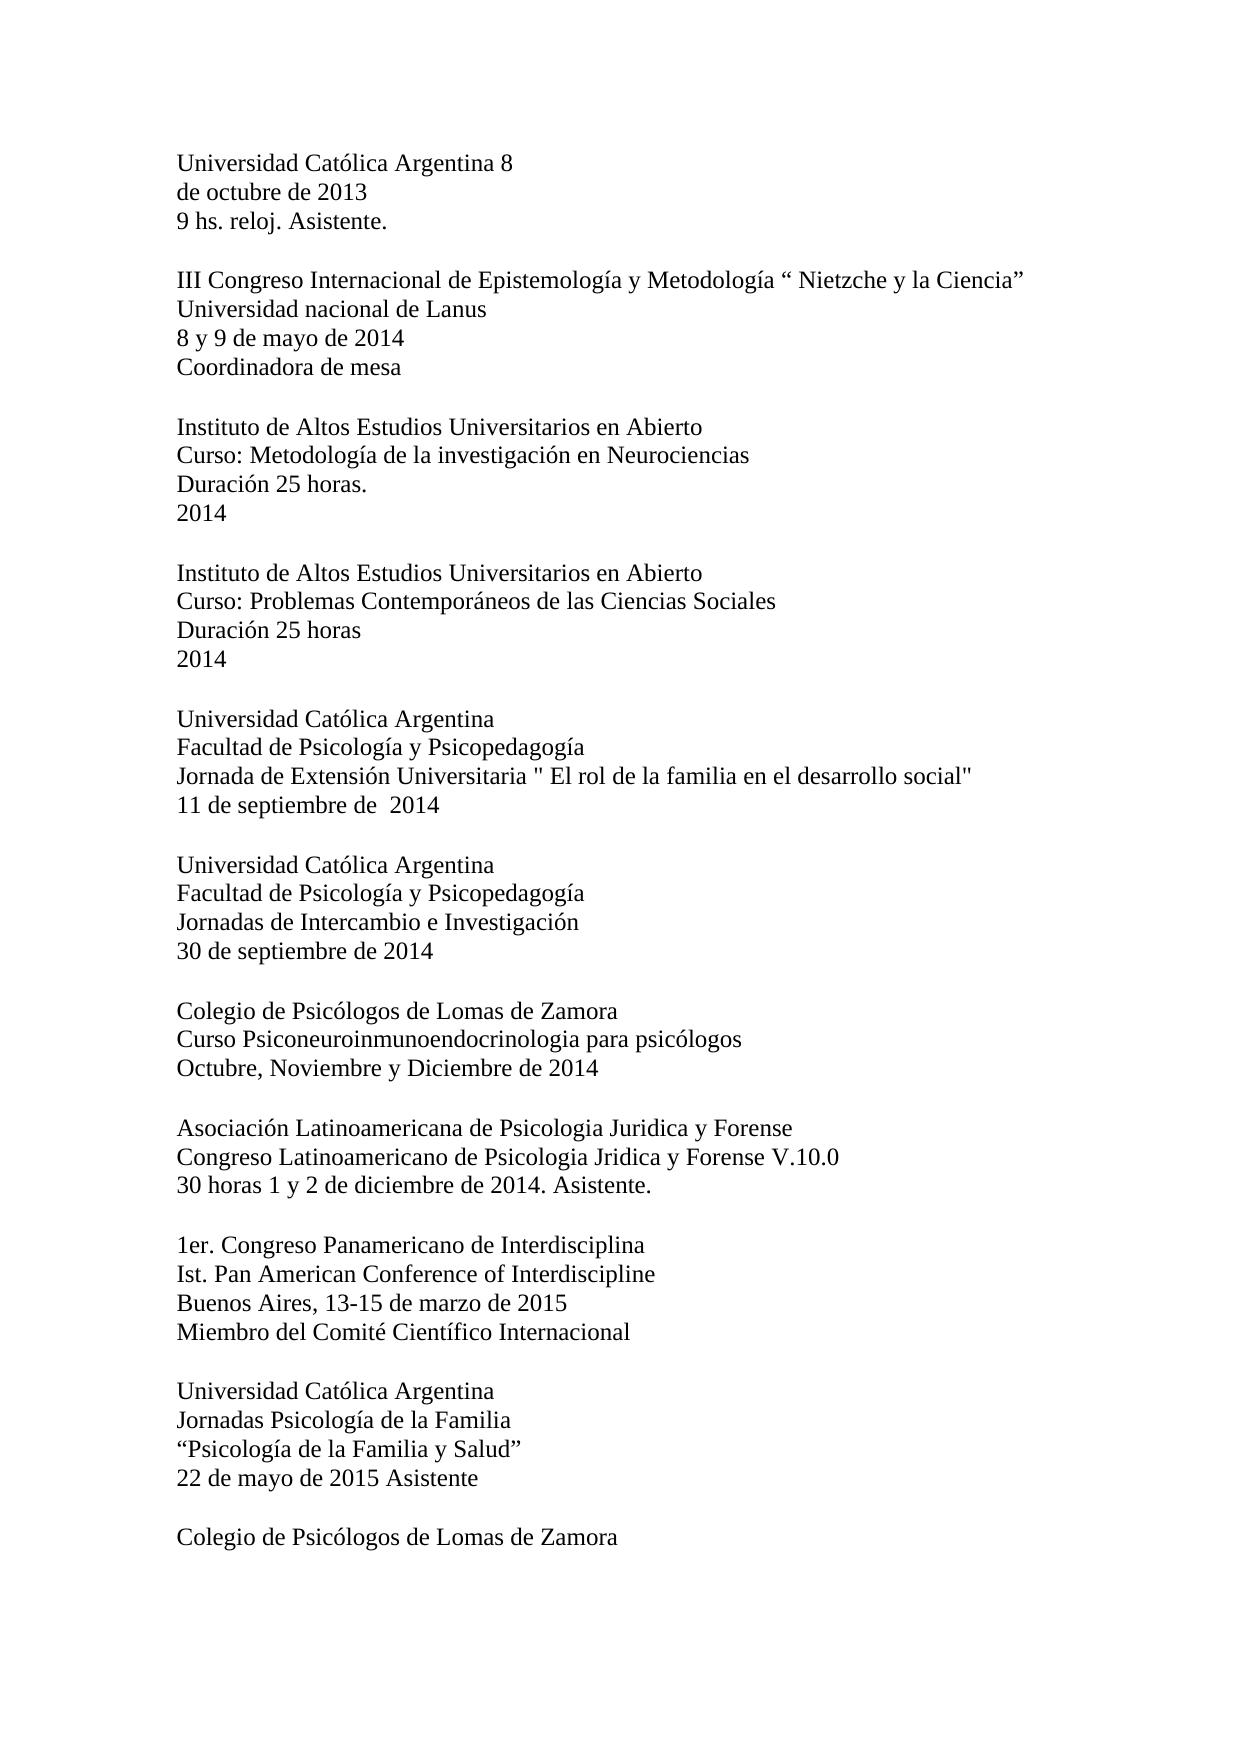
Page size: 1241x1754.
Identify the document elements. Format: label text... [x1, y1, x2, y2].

text Duración 25 horas [176, 615, 1061, 644]
text 9 hs. reloj. Asistente. [176, 206, 1061, 234]
text 11 de septiembre de 2014 [176, 790, 1011, 819]
text “Psicología de la Familia y Salud” [176, 1434, 1061, 1463]
text Curso Psiconeuroinmunoendocrinologia para psicólogos [176, 1024, 1061, 1053]
text 2014 [176, 498, 1061, 527]
text Jornadas Psicología de la Familia [176, 1405, 1061, 1434]
text Asociación Latinoamericana de Psicologia Juridica y Forense Congreso Latinoamericano de Psicologia Jridica y Forense V.10.0 [176, 1113, 872, 1171]
text Octubre, Noviembre y Diciembre de 2014 [176, 1053, 1061, 1082]
text Coordinadora de mesa [176, 352, 1061, 381]
text Universidad Católica Argentina 8 de octubre de 2013 [176, 148, 514, 206]
text 30 de septiembre de 2014 [176, 936, 1061, 965]
text 30 horas 1 y 2 de diciembre de 2014. Asistente. [176, 1171, 872, 1199]
text Jornada de Extensión Universitaria " El rol de la familia en el desarrollo social" [176, 761, 1011, 790]
text Colegio de Psicólogos de Lomas de Zamora [176, 1522, 1061, 1551]
text Instituto de Altos Estudios Universitarios en Abierto [176, 558, 1061, 586]
text Curso: Metodología de la investigación en Neurociencias [176, 440, 850, 469]
text 22 de mayo de 2015 Asistente [176, 1463, 1061, 1491]
text Facultad de Psicología y Psicopedagogía [176, 732, 1061, 761]
text 2014 [176, 644, 1061, 673]
text Colegio de Psicólogos de Lomas de Zamora [176, 996, 1061, 1024]
text Jornadas de Intercambio e Investigación [176, 907, 1061, 936]
text Curso: Problemas Contemporáneos de las Ciencias Sociales [176, 586, 1061, 615]
text Universidad nacional de Lanus [176, 294, 1061, 323]
text Buenos Aires, 13-15 de marzo de 2015 [176, 1288, 1061, 1317]
text Ist. Pan American Conference of Interdiscipline [176, 1259, 1061, 1288]
text Universidad Católica Argentina [176, 850, 1061, 878]
text Miembro del Comité Científico Internacional [176, 1317, 1061, 1345]
text 8 y 9 de mayo de 2014 [176, 323, 1061, 352]
text 1er. Congreso Panamericano de Interdisciplina [176, 1230, 1061, 1259]
text Universidad Católica Argentina [176, 1376, 1061, 1405]
text Universidad Católica Argentina [176, 704, 1061, 732]
text Facultad de Psicología y Psicopedagogía [176, 878, 1061, 907]
text Duración 25 horas. [176, 469, 850, 498]
text Instituto de Altos Estudios Universitarios en Abierto [176, 412, 1061, 440]
text III Congreso Internacional de Epistemología y Metodología “ Nietzche y la Ciencia” [176, 266, 1061, 294]
